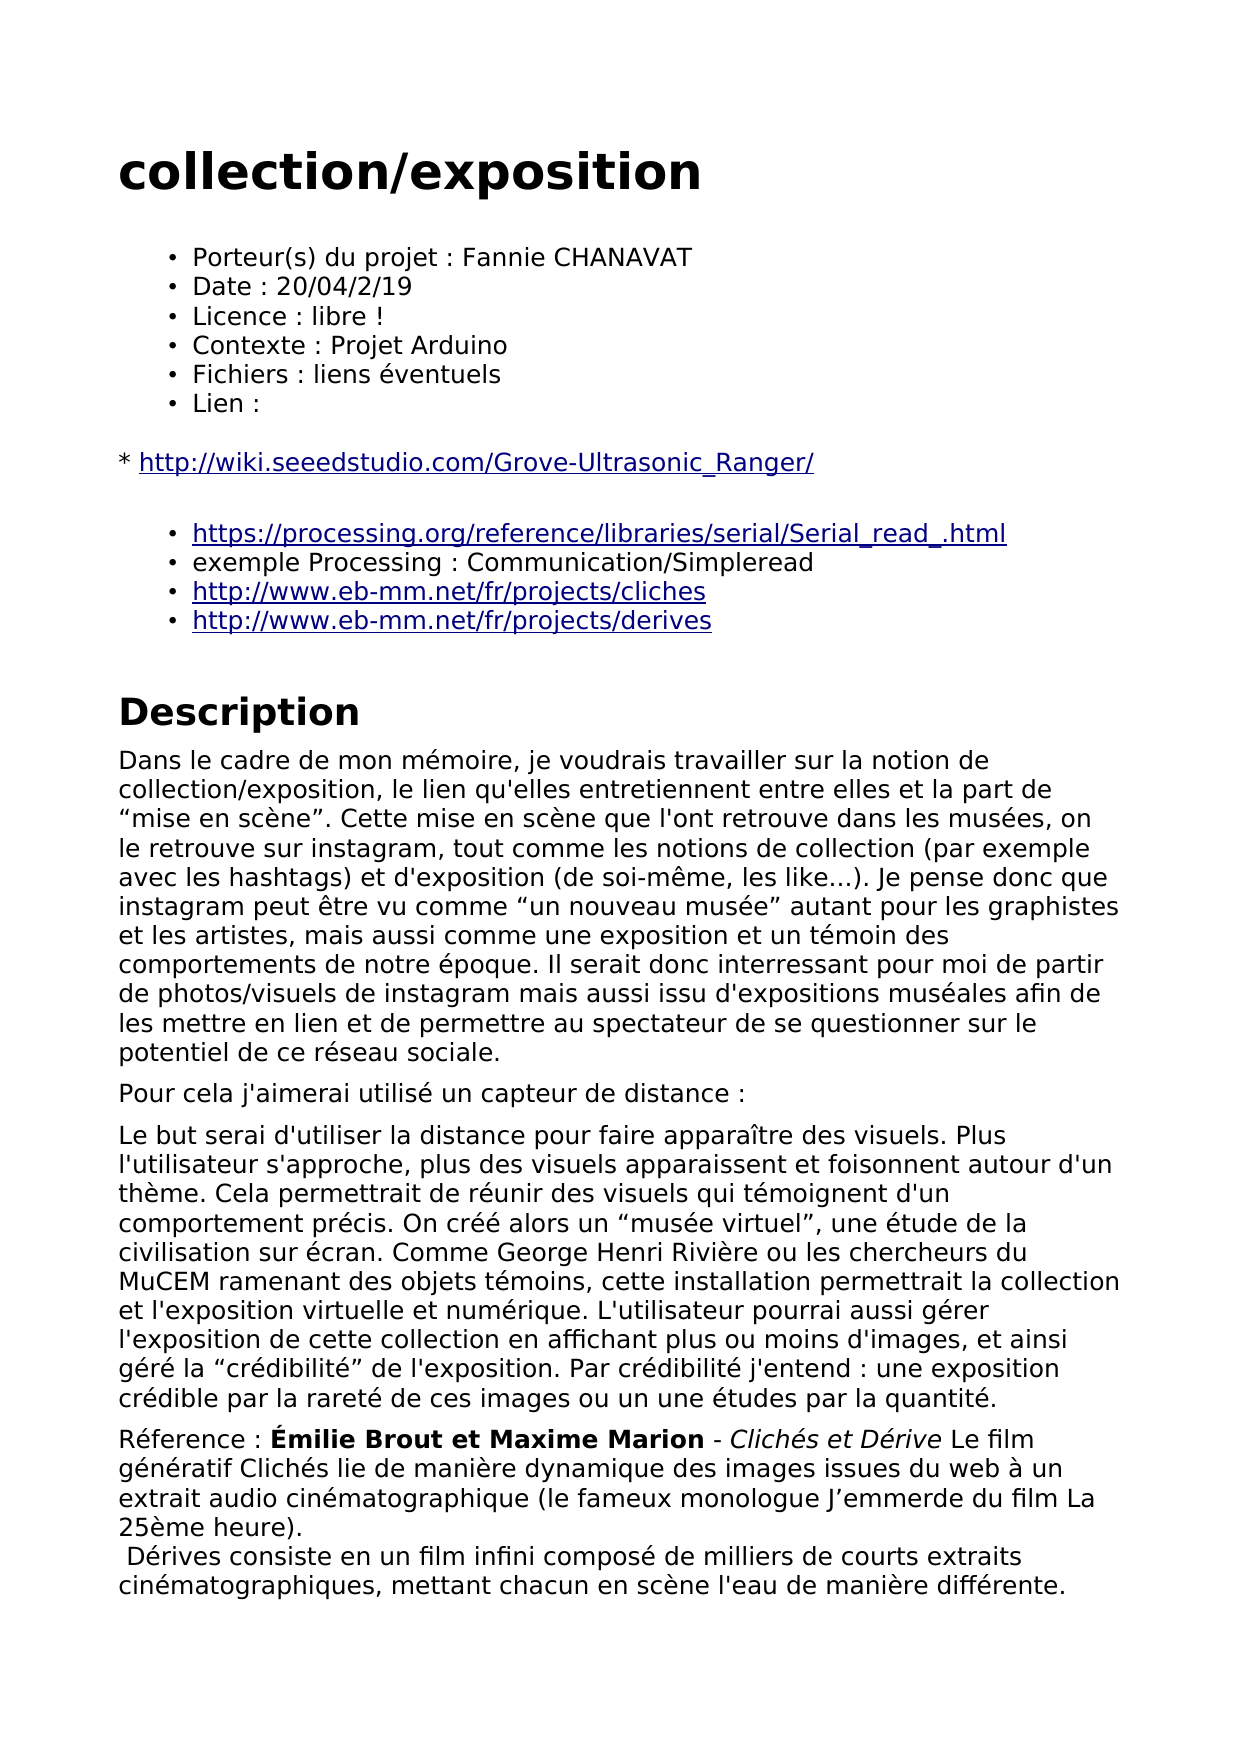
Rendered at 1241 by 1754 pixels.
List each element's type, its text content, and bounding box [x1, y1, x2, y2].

list Fichiers : liens éventuels [177, 360, 1122, 389]
text * http://wiki.seeedstudio.com/Grove-Ultrasonic_Ranger/ [118, 448, 1122, 477]
text Dans le cadre de mon mémoire, je voudrais travailler sur la notion de collection/exposition, le lien qu'elles entretiennent entre elles et la part de “mise en scène”. Cette mise en scène que l'ont retrouve dans les musées, on le retrouve sur instagram, tout comme les notions de collection (par exemple avec les hashtags) et d'exposition (de soi-même, les like...). Je pense donc que instagram peut être vu comme “un nouveau musée” autant pour les graphistes et les artistes, mais aussi comme une exposition et un témoin des comportements de notre époque. Il serait donc interressant pour moi de partir de photos/visuels de instagram mais aussi issu d'expositions muséales afin de les mettre en lien et de permettre au spectateur de se questionner sur le potentiel de ce réseau sociale. [118, 746, 1122, 1067]
list http://www.eb-mm.net/fr/projects/derives [177, 606, 1122, 636]
list Porteur(s) du projet : Fannie CHANAVAT [177, 243, 1122, 272]
list exemple Processing : Communication/Simpleread [177, 548, 1122, 577]
list Contexte : Projet Arduino [177, 331, 1122, 360]
list http://www.eb-mm.net/fr/projects/cliches [177, 577, 1122, 606]
list Lien : [177, 389, 1122, 418]
subtitle collection/exposition [118, 143, 1122, 201]
text Réference : Émilie Brout et Maxime Marion - Clichés et Dérive Le film génératif Clichés lie de manière dynamique des images issues du web à un extrait audio cinématographique (le fameux monologue J’emmerde du film La 25ème heure). Dérives consiste en un film infini composé de milliers de courts extraits cinématographiques, mettant chacun en scène l'eau de manière différente. [118, 1425, 1122, 1629]
list Licence : libre ! [177, 302, 1122, 331]
text Le but serai d'utiliser la distance pour faire apparaître des visuels. Plus l'utilisateur s'approche, plus des visuels apparaissent et foisonnent autour d'un thème. Cela permettrait de réunir des visuels qui témoignent d'un comportement précis. On créé alors un “musée virtuel”, une étude de la civilisation sur écran. Comme George Henri Rivière ou les chercheurs du MuCEM ramenant des objets témoins, cette installation permettrait la collection et l'exposition virtuelle et numérique. L'utilisateur pourrai aussi gérer l'exposition de cette collection en affichant plus ou moins d'images, et ainsi géré la “crédibilité” de l'exposition. Par crédibilité j'entend : une exposition crédible par la rareté de ces images ou un une études par la quantité. [118, 1121, 1122, 1413]
list Date : 20/04/2/19 [177, 272, 1122, 302]
subtitle Description [118, 690, 1122, 734]
list https://processing.org/reference/libraries/serial/Serial_read_.html [177, 519, 1122, 548]
text Pour cela j'aimerai utilisé un capteur de distance : [118, 1079, 1122, 1109]
